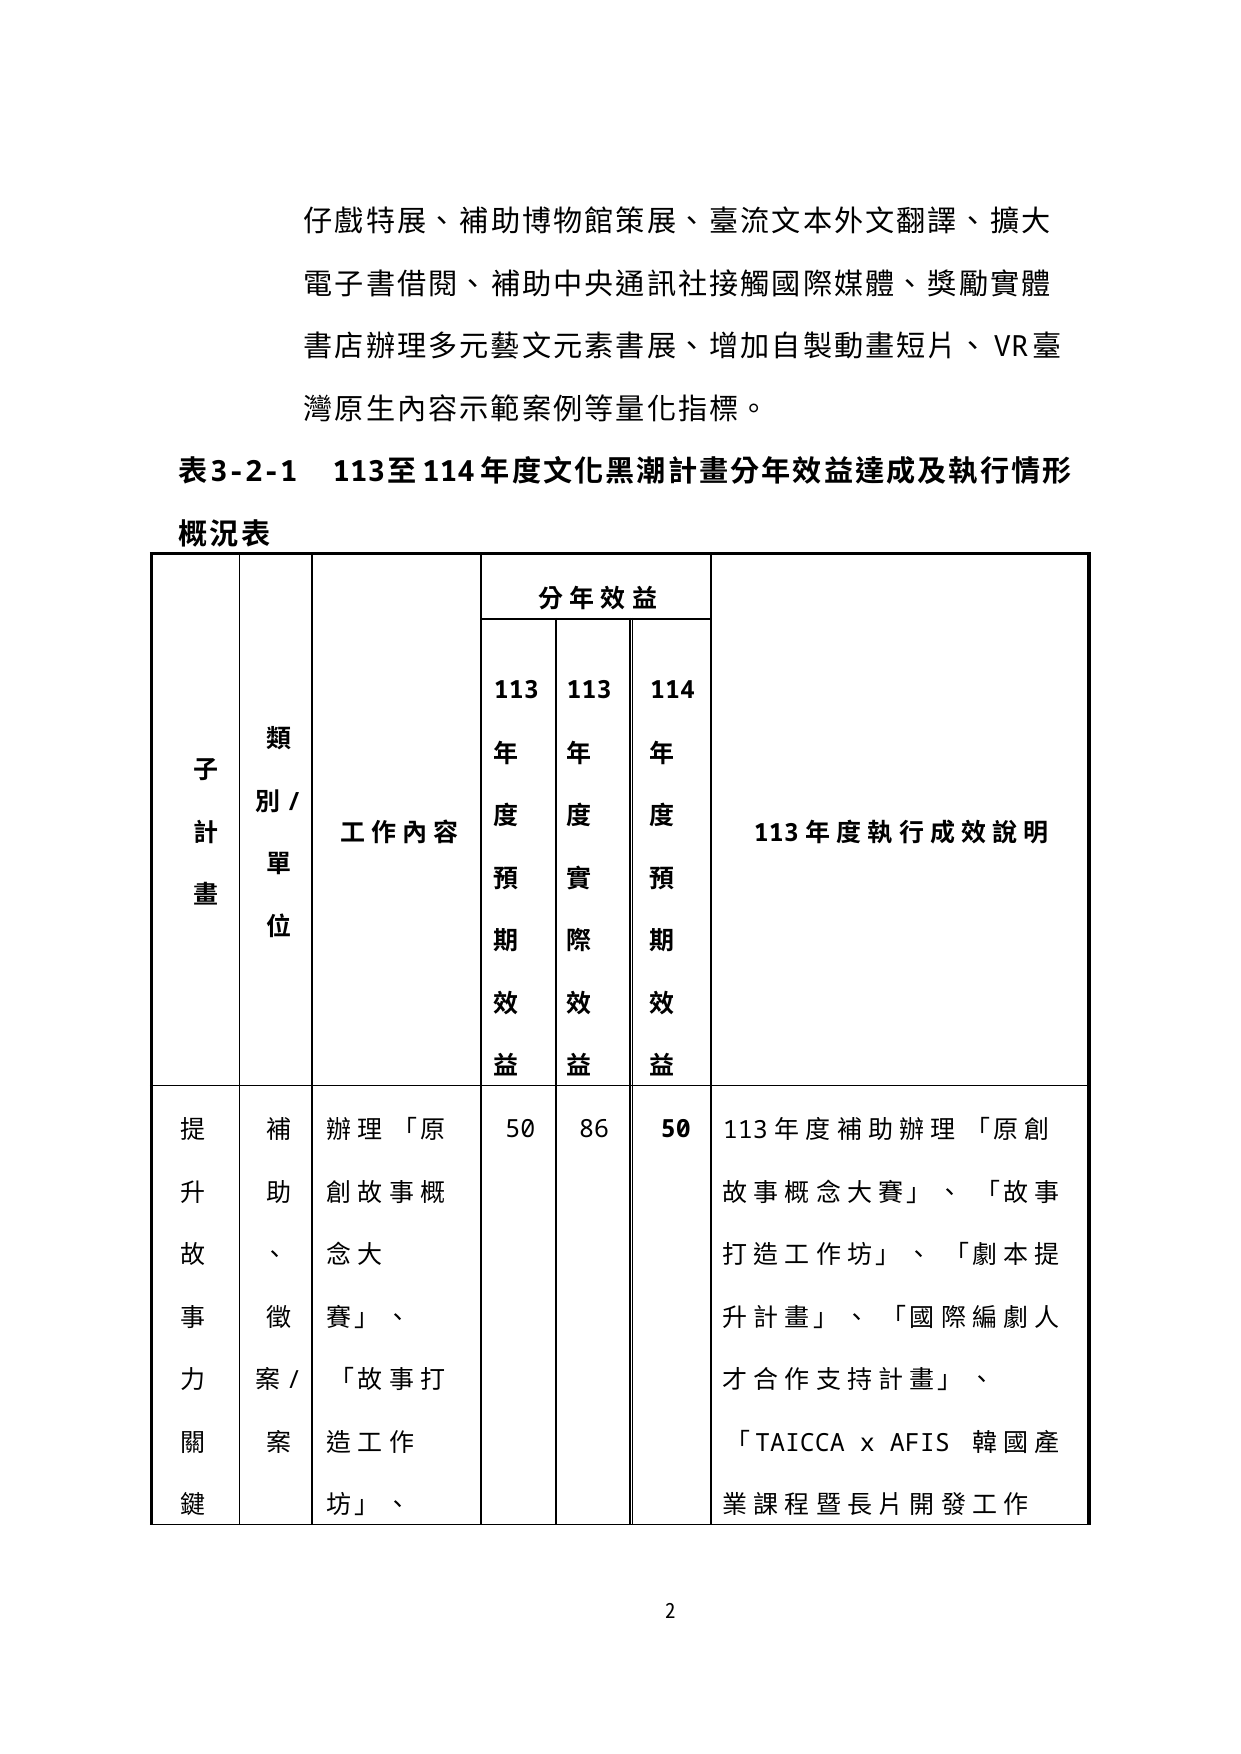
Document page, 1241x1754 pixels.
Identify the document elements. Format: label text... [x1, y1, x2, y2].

table_cell 86 [557, 1086, 629, 1523]
table_header 分年效益 [482, 555, 710, 618]
table_header 子計畫 [153, 555, 239, 1084]
table_header 類別/單位 [240, 555, 311, 1084]
table_cell 113年度預期效益 [482, 620, 555, 1084]
table_header 113年度執行成效說明 [712, 555, 1087, 1084]
table_cell 辦理「原創故事概念大賽」、「故事打造工作坊」、 [313, 1086, 480, 1523]
text 仔戲特展、補助博物館策展、臺流文本外文翻譯、擴大電子書借閱、補助中央通訊社接觸國際媒體、獎勵實體書店辦理多元藝文元素書展、增加自製動畫短片、VR臺灣原生內容示範案例等量化指標。 [266, 177, 1063, 427]
table_cell 補助、徵案/案 [240, 1086, 311, 1523]
table_cell 50 [633, 1086, 710, 1523]
table_cell 50 [482, 1086, 555, 1523]
table_cell 113年度實際效益 [557, 620, 629, 1084]
table_cell 114年度預期效益 [633, 620, 710, 1084]
table_header 工作內容 [313, 555, 480, 1084]
table_cell 提升故事力關鍵 [153, 1086, 239, 1523]
text 表3-2-1 113至114年度文化黑潮計畫分年效益達成及執行情形概況表 [151, 427, 1078, 552]
table_cell 113年度補助辦理「原創故事概念大賽」、「故事打造工作坊」、「劇本提升計畫」、「國際編劇人才合作支持計畫」、「TAICCA x AFIS 韓國產業課程暨長片開發工作 [712, 1086, 1087, 1523]
